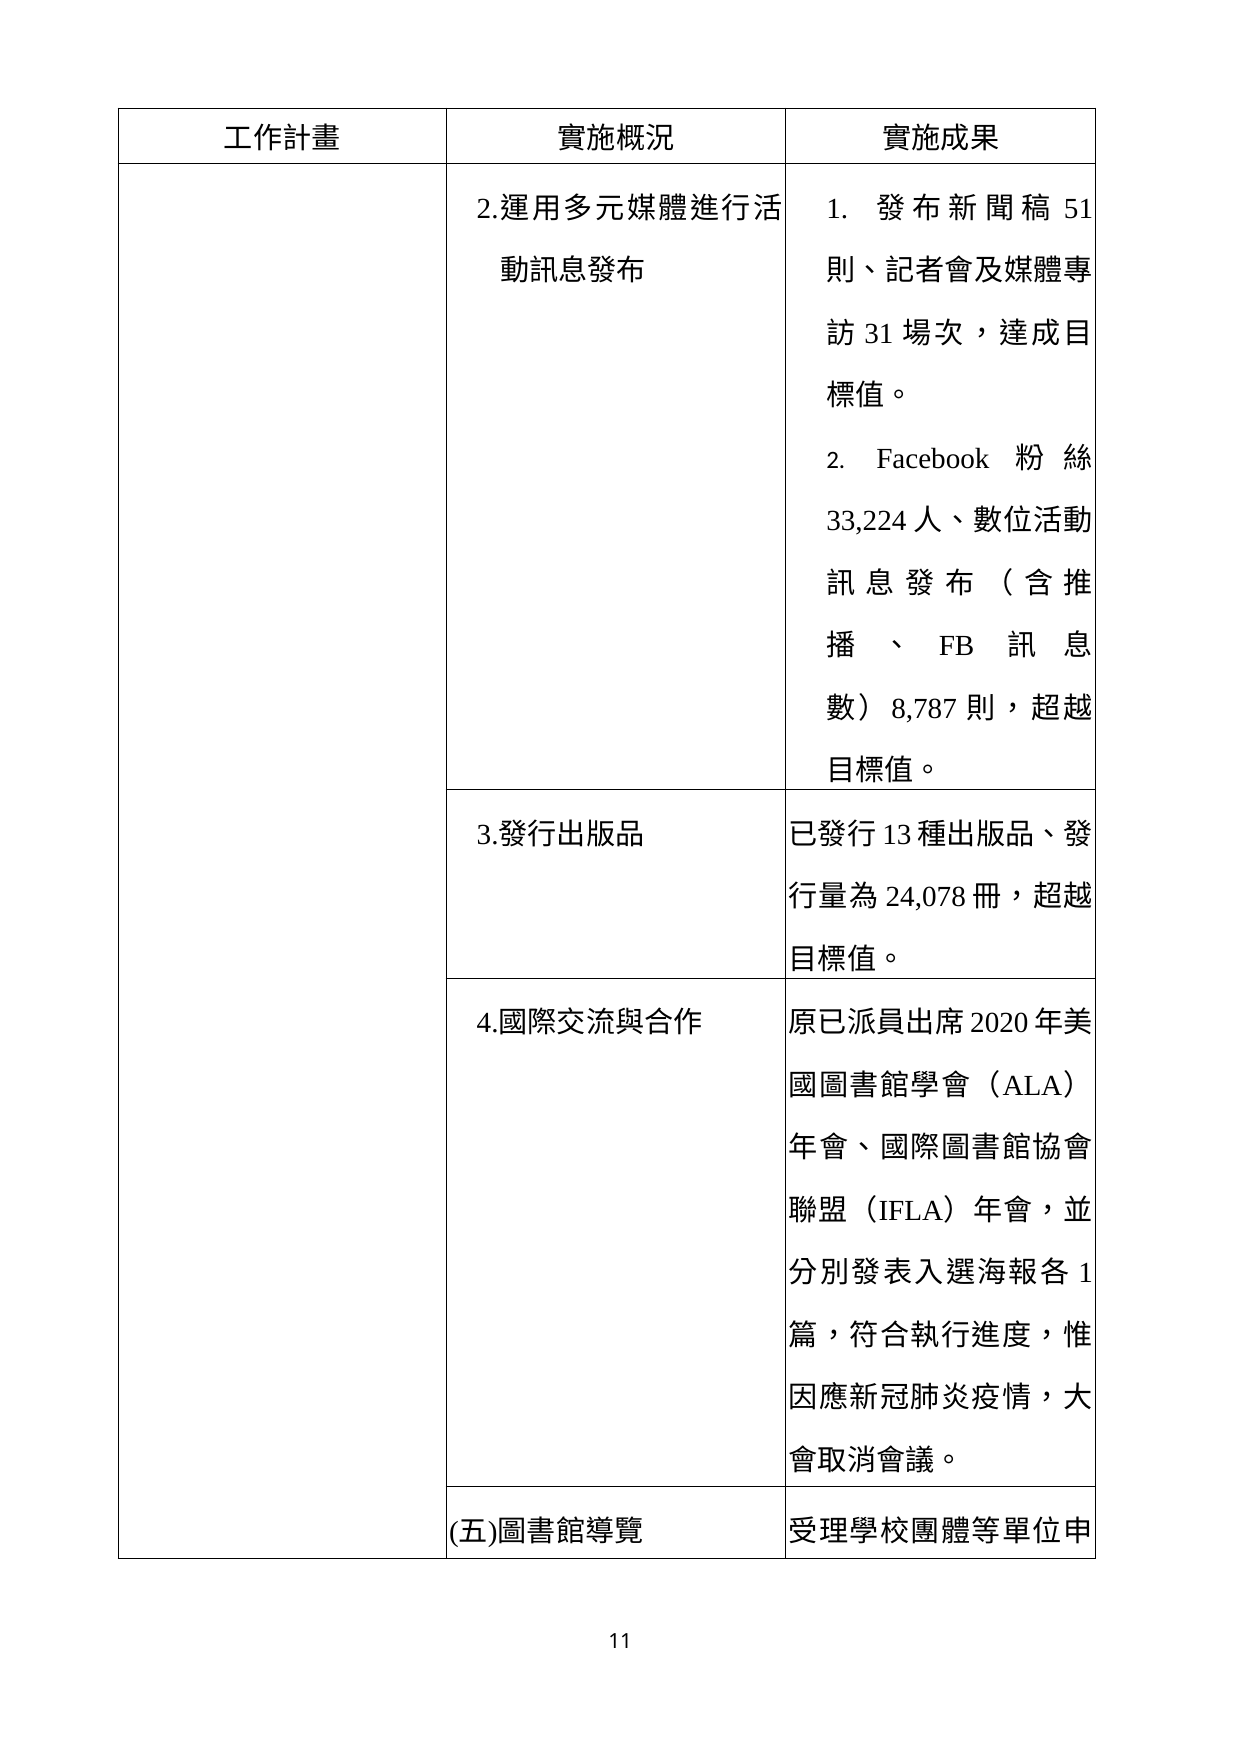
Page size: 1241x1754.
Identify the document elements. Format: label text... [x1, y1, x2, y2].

table_cell 2.運用多元媒體進行活動訊息發布 [447, 164, 785, 789]
table_cell 3.發行出版品 [447, 790, 785, 977]
table_header 實施成果 [786, 109, 1095, 163]
table_cell [119, 164, 446, 1558]
table_header 實施概況 [447, 109, 785, 163]
table_cell 已發行13種出版品、發行量為24,078冊，超越目標值。 [786, 790, 1095, 977]
table_cell (五)圖書館導覽 [447, 1487, 785, 1558]
table_cell 發布新聞稿51則、記者會及媒體專訪31場次，達成目標值。 Facebook粉絲33,224人、數位活動訊息發布（含推播、FB訊息數）8,787則，超越目標值。 [786, 164, 1095, 789]
table_cell 受理學校團體等單位申 [786, 1487, 1095, 1558]
table_cell 4.國際交流與合作 [447, 979, 785, 1486]
table_header 工作計畫 [119, 109, 446, 163]
table_cell 原已派員出席2020年美國圖書館學會（ALA）年會、國際圖書館協會聯盟（IFLA）年會，並分別發表入選海報各1篇，符合執行進度，惟因應新冠肺炎疫情，大會取消會議。 [786, 979, 1095, 1486]
